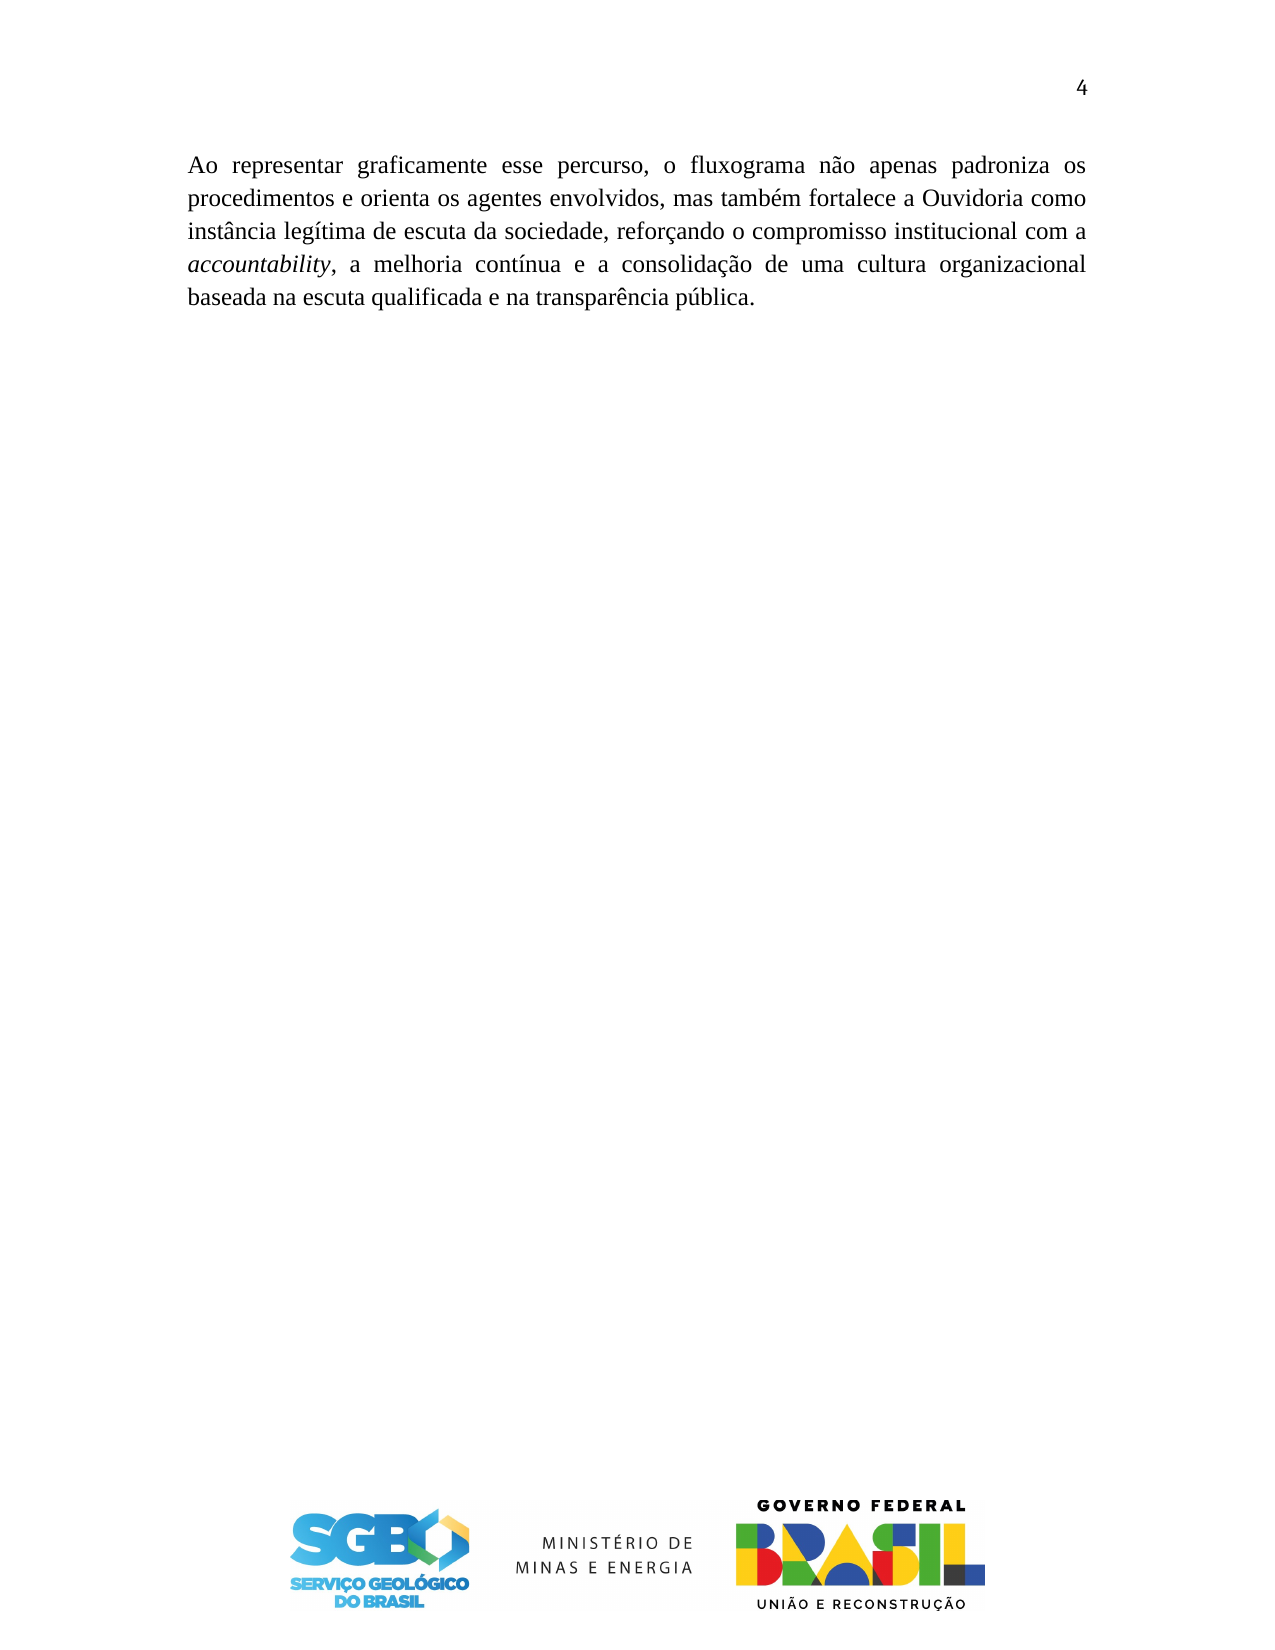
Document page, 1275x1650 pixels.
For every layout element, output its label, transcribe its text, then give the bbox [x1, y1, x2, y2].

text Ao representar graficamente esse percurso, o fluxograma não apenas padroniza os procedimentos e orienta os agentes envolvidos, mas também fortalece a Ouvidoria como instância legítima de escuta da sociedade, reforçando o compromisso institucional com a accountability, a melhoria contínua e a consolidação de uma cultura organizacional baseada na escuta qualificada e na transparência pública. [187, 150, 1087, 311]
